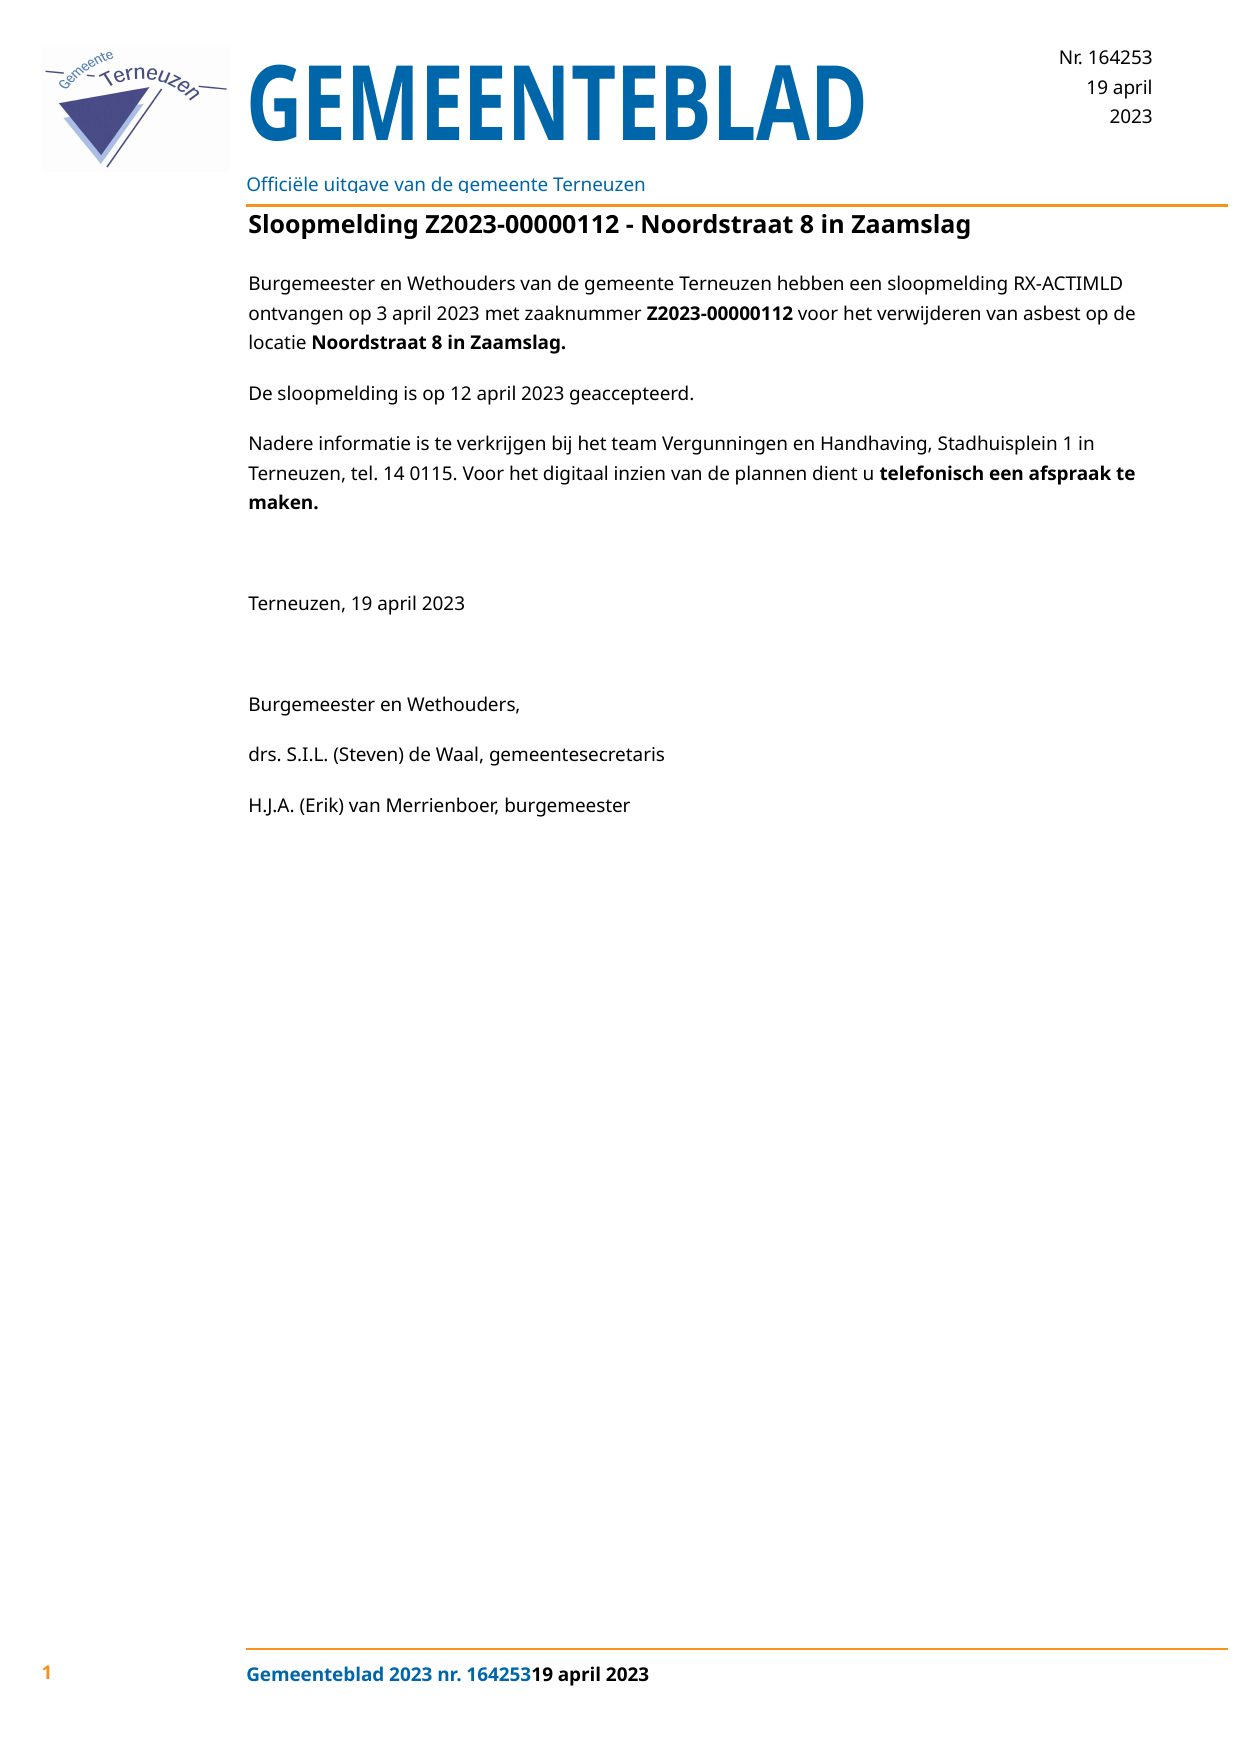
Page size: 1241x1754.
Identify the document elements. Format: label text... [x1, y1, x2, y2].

text Sloopmelding Z2023-00000112 - Noordstraat 8 in Zaamslag [248, 207, 1152, 241]
text Burgemeester en Wethouders van de gemeente Terneuzen hebben een sloopmelding RX-ACTIMLD ontvangen op 3 april 2023 met zaaknummer Z2023-00000112 voor het verwijderen van asbest op de locatie Noordstraat 8 in Zaamslag. [248, 270, 1152, 355]
text H.J.A. (Erik) van Merrienboer, burgemeester [248, 792, 1152, 818]
text Nadere informatie is te verkrijgen bij het team Vergunningen en Handhaving, Stadhuisplein 1 in Terneuzen, tel. 14 0115. Voor het digitaal inzien van de plannen dient u telefonisch een afspraak te maken. [248, 430, 1152, 515]
picture [41, 47, 231, 172]
text Terneuzen, 19 april 2023 [248, 590, 1152, 616]
text De sloopmelding is op 12 april 2023 geaccepteerd. [248, 380, 1152, 406]
text Burgemeester en Wethouders, [248, 691, 1152, 717]
text drs. S.I.L. (Steven) de Waal, gemeentesecretaris [248, 742, 1152, 767]
